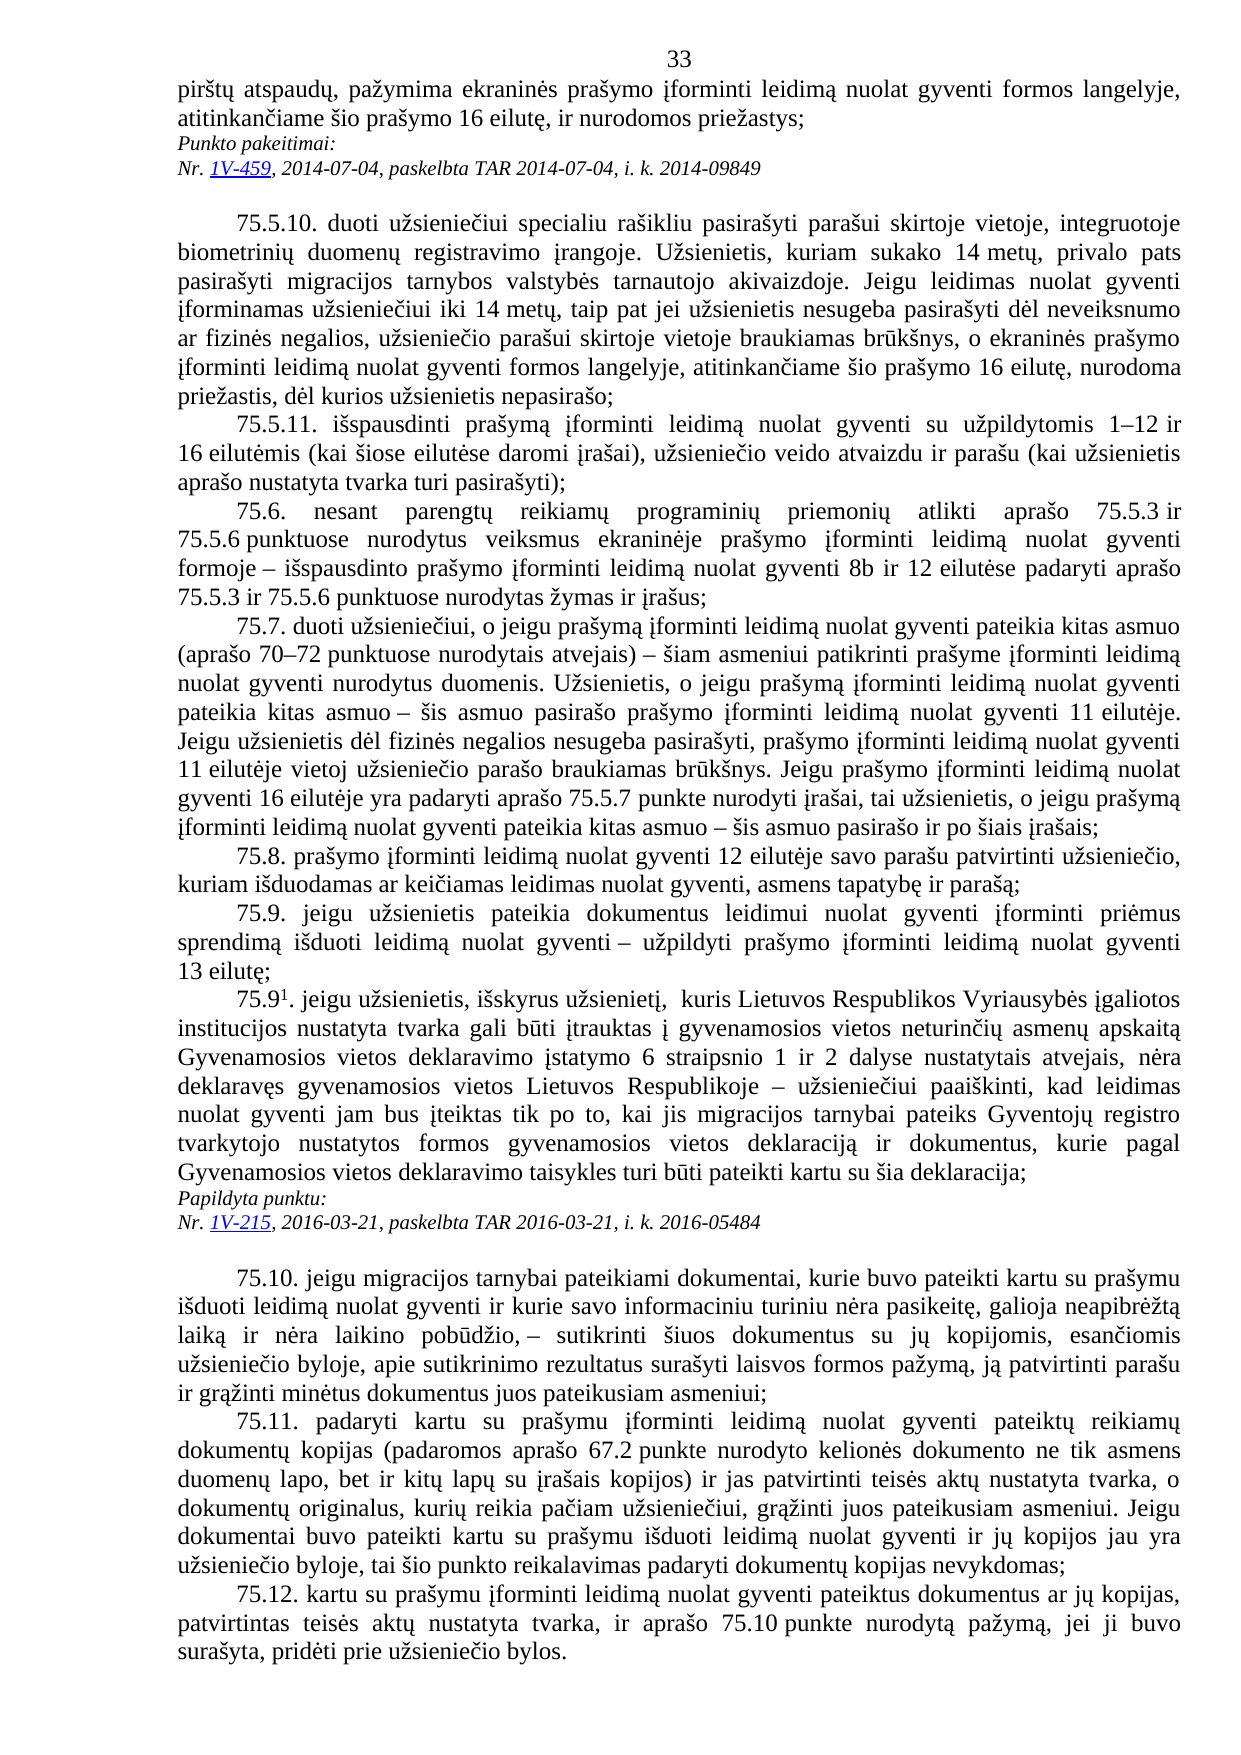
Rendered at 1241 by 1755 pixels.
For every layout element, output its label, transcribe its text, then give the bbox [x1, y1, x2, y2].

text 75.7. duoti užsieniečiui, o jeigu prašymą įforminti leidimą nuolat gyventi pateikia kitas asmuo (aprašo 70–72 punktuose nurodytais atvejais) – šiam asmeniui patikrinti prašyme įforminti leidimą nuolat gyventi nurodytus duomenis. Užsienietis, o jeigu prašymą įforminti leidimą nuolat gyventi pateikia kitas asmuo – šis asmuo pasirašo prašymo įforminti leidimą nuolat gyventi 11 eilutėje. Jeigu užsienietis dėl fizinės negalios nesugeba pasirašyti, prašymo įforminti leidimą nuolat gyventi 11 eilutėje vietoj užsieniečio parašo braukiamas brūkšnys. Jeigu prašymo įforminti leidimą nuolat gyventi 16 eilutėje yra padaryti aprašo 75.5.7 punkte nurodyti įrašai, tai užsienietis, o jeigu prašymą įforminti leidimą nuolat gyventi pateikia kitas asmuo – šis asmuo pasirašo ir po šiais įrašais; [177, 611, 1181, 841]
text 75.5.11. išspausdinti prašymą įforminti leidimą nuolat gyventi su užpildytomis 1–12 ir 16 eilutėmis (kai šiose eilutėse daromi įrašai), užsieniečio veido atvaizdu ir parašu (kai užsienietis aprašo nustatyta tvarka turi pasirašyti); [177, 409, 1181, 496]
text 75.8. prašymo įforminti leidimą nuolat gyventi 12 eilutėje savo parašu patvirtinti užsieniečio, kuriam išduodamas ar keičiamas leidimas nuolat gyventi, asmens tapatybę ir parašą; [177, 841, 1181, 898]
text 75.11. padaryti kartu su prašymu įforminti leidimą nuolat gyventi pateiktų reikiamų dokumentų kopijas (padaromos aprašo 67.2 punkte nurodyto kelionės dokumento ne tik asmens duomenų lapo, bet ir kitų lapų su įrašais kopijos) ir jas patvirtinti teisės aktų nustatyta tvarka, o dokumentų originalus, kurių reikia pačiam užsieniečiui, grąžinti juos pateikusiam asmeniui. Jeigu dokumentai buvo pateikti kartu su prašymu išduoti leidimą nuolat gyventi ir jų kopijos jau yra užsieniečio byloje, tai šio punkto reikalavimas padaryti dokumentų kopijas nevykdomas; [177, 1406, 1181, 1579]
text Nr. 1V-459, 2014-07-04, paskelbta TAR 2014-07-04, i. k. 2014-09849 [177, 155, 1181, 179]
text Nr. 1V-215, 2016-03-21, paskelbta TAR 2016-03-21, i. k. 2016-05484 [177, 1210, 1181, 1234]
text 75.91. jeigu užsienietis, išskyrus užsienietį, kuris Lietuvos Respublikos Vyriausybės įgaliotos institucijos nustatyta tvarka gali būti įtrauktas į gyvenamosios vietos neturinčių asmenų apskaitą Gyvenamosios vietos deklaravimo įstatymo 6 straipsnio 1 ir 2 dalyse nustatytais atvejais, nėra deklaravęs gyvenamosios vietos Lietuvos Respublikoje – užsieniečiui paaiškinti, kad leidimas nuolat gyventi jam bus įteiktas tik po to, kai jis migracijos tarnybai pateiks Gyventojų registro tvarkytojo nustatytos formos gyvenamosios vietos deklaraciją ir dokumentus, kurie pagal Gyvenamosios vietos deklaravimo taisykles turi būti pateikti kartu su šia deklaracija; [177, 984, 1181, 1186]
text Punkto pakeitimai: [177, 131, 1181, 155]
text Papildyta punktu: [177, 1186, 1181, 1210]
text pirštų atspaudų, pažymima ekraninės prašymo įforminti leidimą nuolat gyventi formos langelyje, atitinkančiame šio prašymo 16 eilutę, ir nurodomos priežastys; [177, 74, 1181, 131]
text 75.10. jeigu migracijos tarnybai pateikiami dokumentai, kurie buvo pateikti kartu su prašymu išduoti leidimą nuolat gyventi ir kurie savo informaciniu turiniu nėra pasikeitę, galioja neapibrėžtą laiką ir nėra laikino pobūdžio, – sutikrinti šiuos dokumentus su jų kopijomis, esančiomis užsieniečio byloje, apie sutikrinimo rezultatus surašyti laisvos formos pažymą, ją patvirtinti parašu ir grąžinti minėtus dokumentus juos pateikusiam asmeniui; [177, 1263, 1181, 1406]
text 75.6. nesant parengtų reikiamų programinių priemonių atlikti aprašo 75.5.3 ir 75.5.6 punktuose nurodytus veiksmus ekraninėje prašymo įforminti leidimą nuolat gyventi formoje – išspausdinto prašymo įforminti leidimą nuolat gyventi 8b ir 12 eilutėse padaryti aprašo 75.5.3 ir 75.5.6 punktuose nurodytas žymas ir įrašus; [177, 496, 1181, 611]
text 75.9. jeigu užsienietis pateikia dokumentus leidimui nuolat gyventi įforminti priėmus sprendimą išduoti leidimą nuolat gyventi – užpildyti prašymo įforminti leidimą nuolat gyventi 13 eilutę; [177, 898, 1181, 984]
text 75.12. kartu su prašymu įforminti leidimą nuolat gyventi pateiktus dokumentus ar jų kopijas, patvirtintas teisės aktų nustatyta tvarka, ir aprašo 75.10 punkte nurodytą pažymą, jei ji buvo surašyta, pridėti prie užsieniečio bylos. [177, 1579, 1181, 1665]
text 75.5.10. duoti užsieniečiui specialiu rašikliu pasirašyti parašui skirtoje vietoje, integruotoje biometrinių duomenų registravimo įrangoje. Užsienietis, kuriam sukako 14 metų, privalo pats pasirašyti migracijos tarnybos valstybės tarnautojo akivaizdoje. Jeigu leidimas nuolat gyventi įforminamas užsieniečiui iki 14 metų, taip pat jei užsienietis nesugeba pasirašyti dėl neveiksnumo ar fizinės negalios, užsieniečio parašui skirtoje vietoje braukiamas brūkšnys, o ekraninės prašymo įforminti leidimą nuolat gyventi formos langelyje, atitinkančiame šio prašymo 16 eilutę, nurodoma priežastis, dėl kurios užsienietis nepasirašo; [177, 208, 1181, 409]
